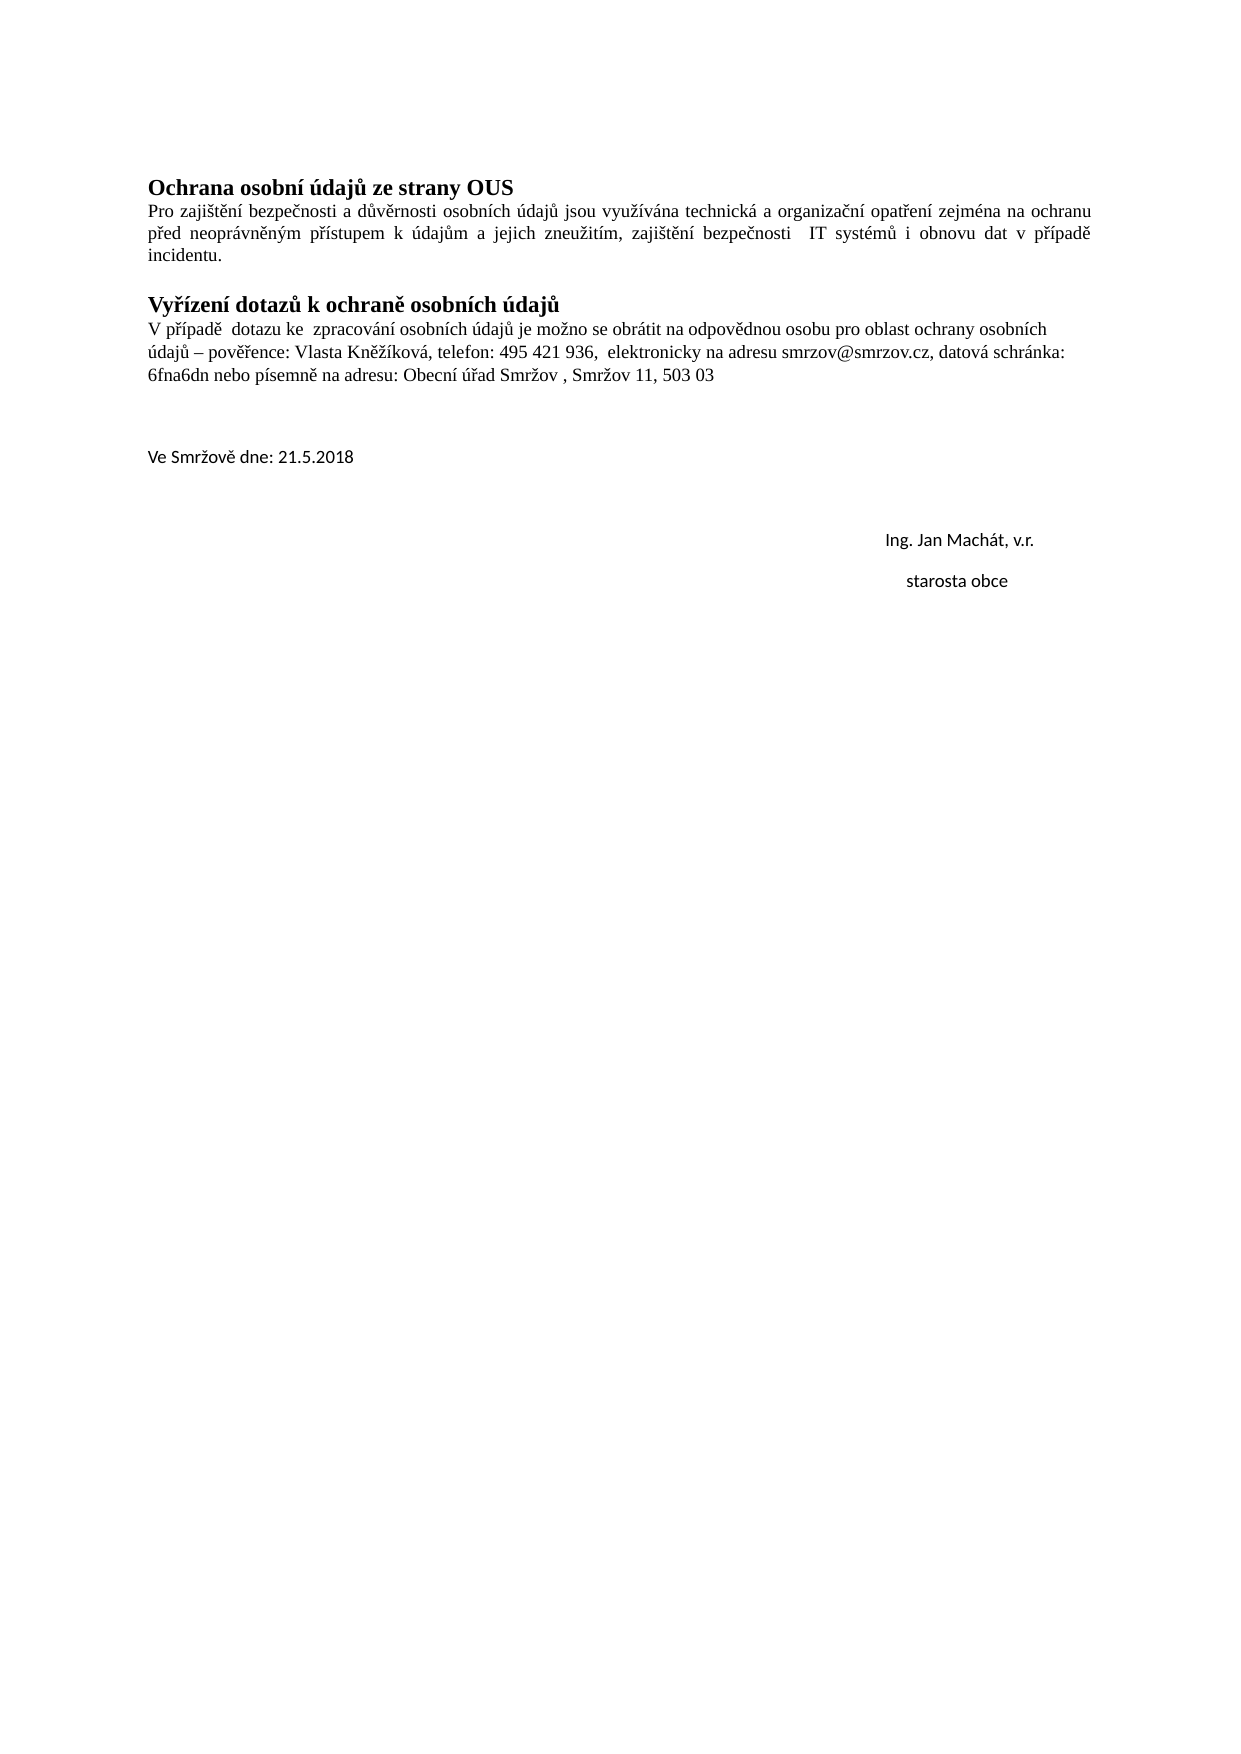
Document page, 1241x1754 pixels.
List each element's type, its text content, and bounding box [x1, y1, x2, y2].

text Vyřízení dotazů k ochraně osobních údajů [148, 291, 1093, 318]
text Ing. Jan Machát, v.r. [148, 528, 1093, 551]
text Ochrana osobní údajů ze strany OUS [148, 174, 1093, 200]
text Ve Smržově dne: 21.5.2018 [148, 445, 1093, 468]
text starosta obce [148, 569, 1093, 592]
text Pro zajištění bezpečnosti a důvěrnosti osobních údajů jsou využívána technická a organizační opatření zejména na ochranu před neoprávněným přístupem k údajům a jejich zneužitím, zajištění bezpečnosti IT systémů i obnovu dat v případě incidentu. [148, 200, 1093, 265]
text V případě dotazu ke zpracování osobních údajů je možno se obrátit na odpovědnou osobu pro oblast ochrany osobních údajů – pověřence: Vlasta Kněžíková, telefon: 495 421 936, elektronicky na adresu smrzov@smrzov.cz, datová schránka: 6fna6dn nebo písemně na adresu: Obecní úřad Smržov , Smržov 11, 503 03 [148, 318, 1093, 386]
